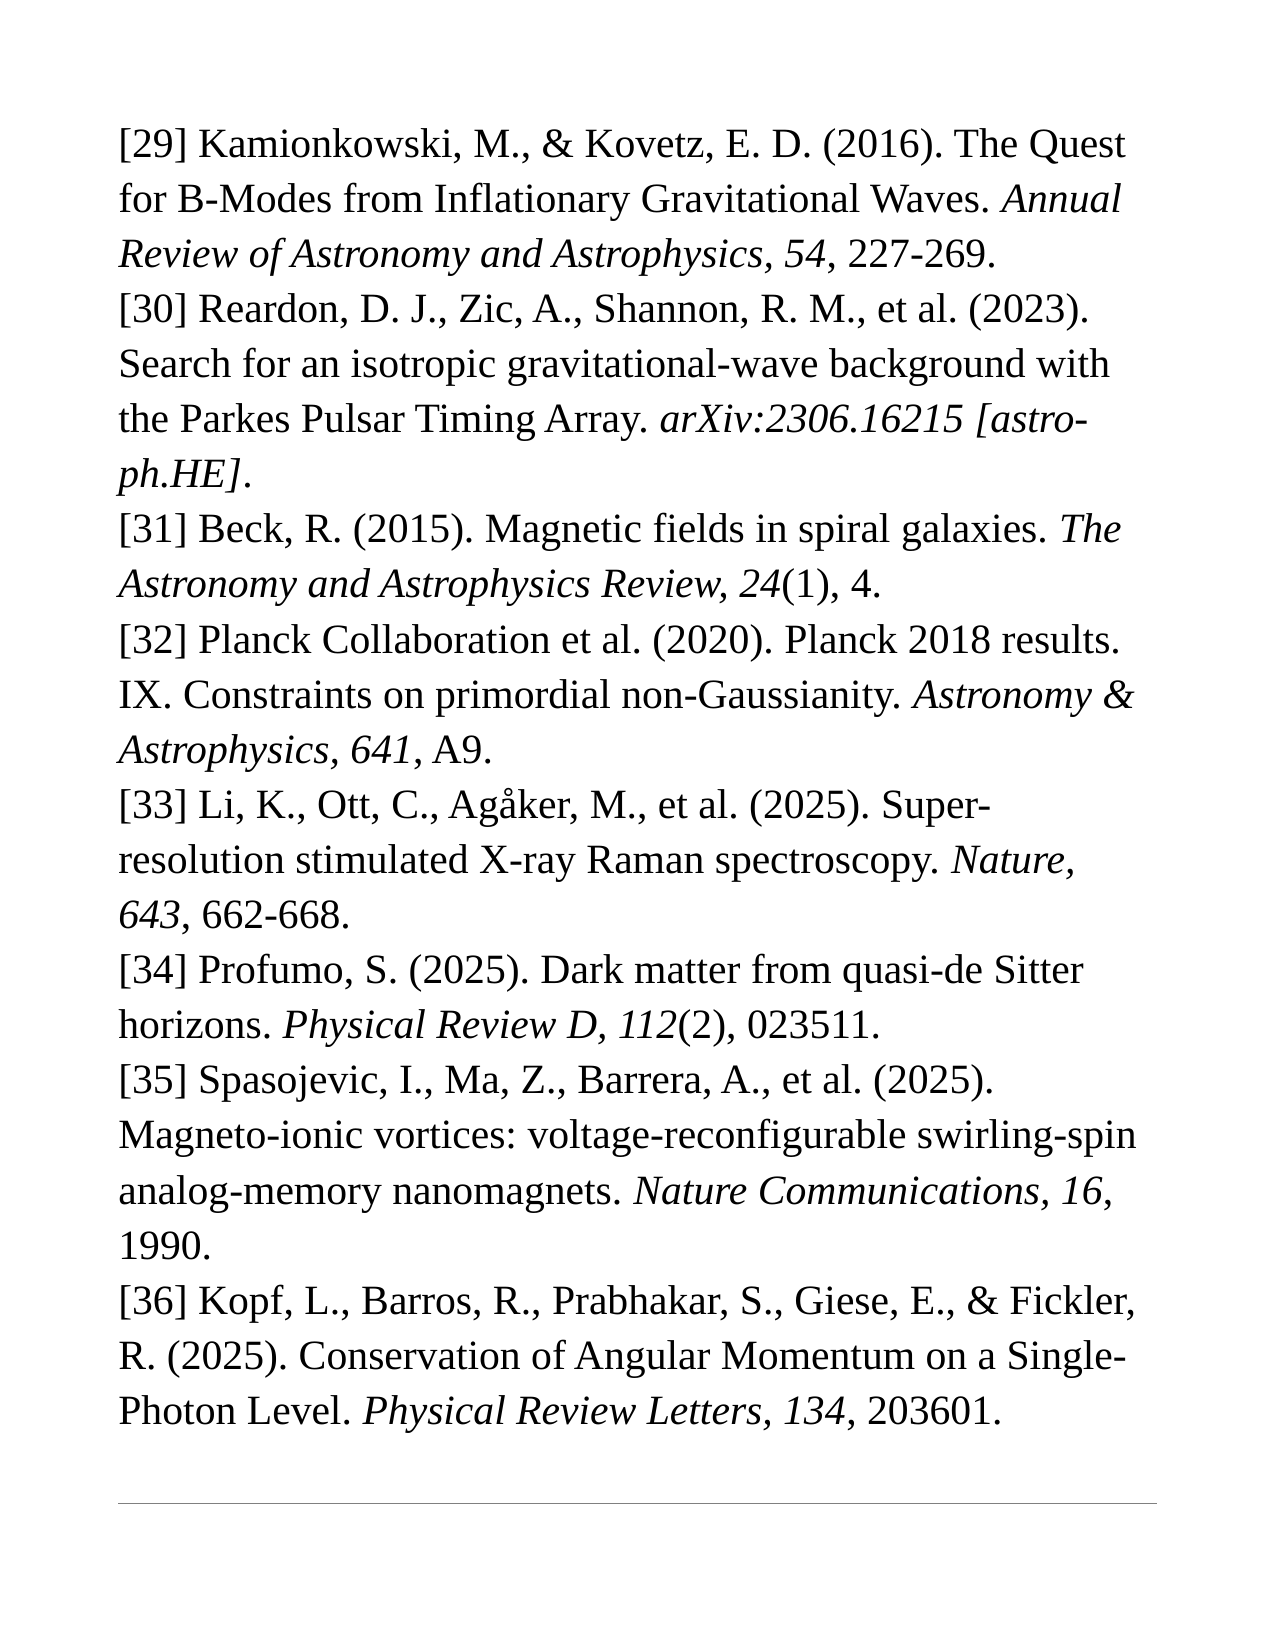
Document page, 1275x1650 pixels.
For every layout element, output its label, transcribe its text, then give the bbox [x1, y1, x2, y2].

text [29] Kamionkowski, M., & Kovetz, E. D. (2016). The Quest for B-Modes from Inflationary Gravitational Waves. Annual Review of Astronomy and Astrophysics, 54, 227-269. [30] Reardon, D. J., Zic, A., Shannon, R. M., et al. (2023). Search for an isotropic gravitational-wave background with the Parkes Pulsar Timing Array. arXiv:2306.16215 [astro-ph.HE]. [31] Beck, R. (2015). Magnetic fields in spiral galaxies. The Astronomy and Astrophysics Review, 24(1), 4. [32] Planck Collaboration et al. (2020). Planck 2018 results. IX. Constraints on primordial non-Gaussianity. Astronomy & Astrophysics, 641, A9. [33] Li, K., Ott, C., Agåker, M., et al. (2025). Super-resolution stimulated X-ray Raman spectroscopy. Nature, 643, 662-668. [34] Profumo, S. (2025). Dark matter from quasi-de Sitter horizons. Physical Review D, 112(2), 023511. [35] Spasojevic, I., Ma, Z., Barrera, A., et al. (2025). Magneto-ionic vortices: voltage-reconfigurable swirling-spin analog-memory nanomagnets. Nature Communications, 16, 1990. [36] Kopf, L., Barros, R., Prabhakar, S., Giese, E., & Fickler, R. (2025). Conservation of Angular Momentum on a Single-Photon Level. Physical Review Letters, 134, 203601. [118, 118, 1157, 1433]
